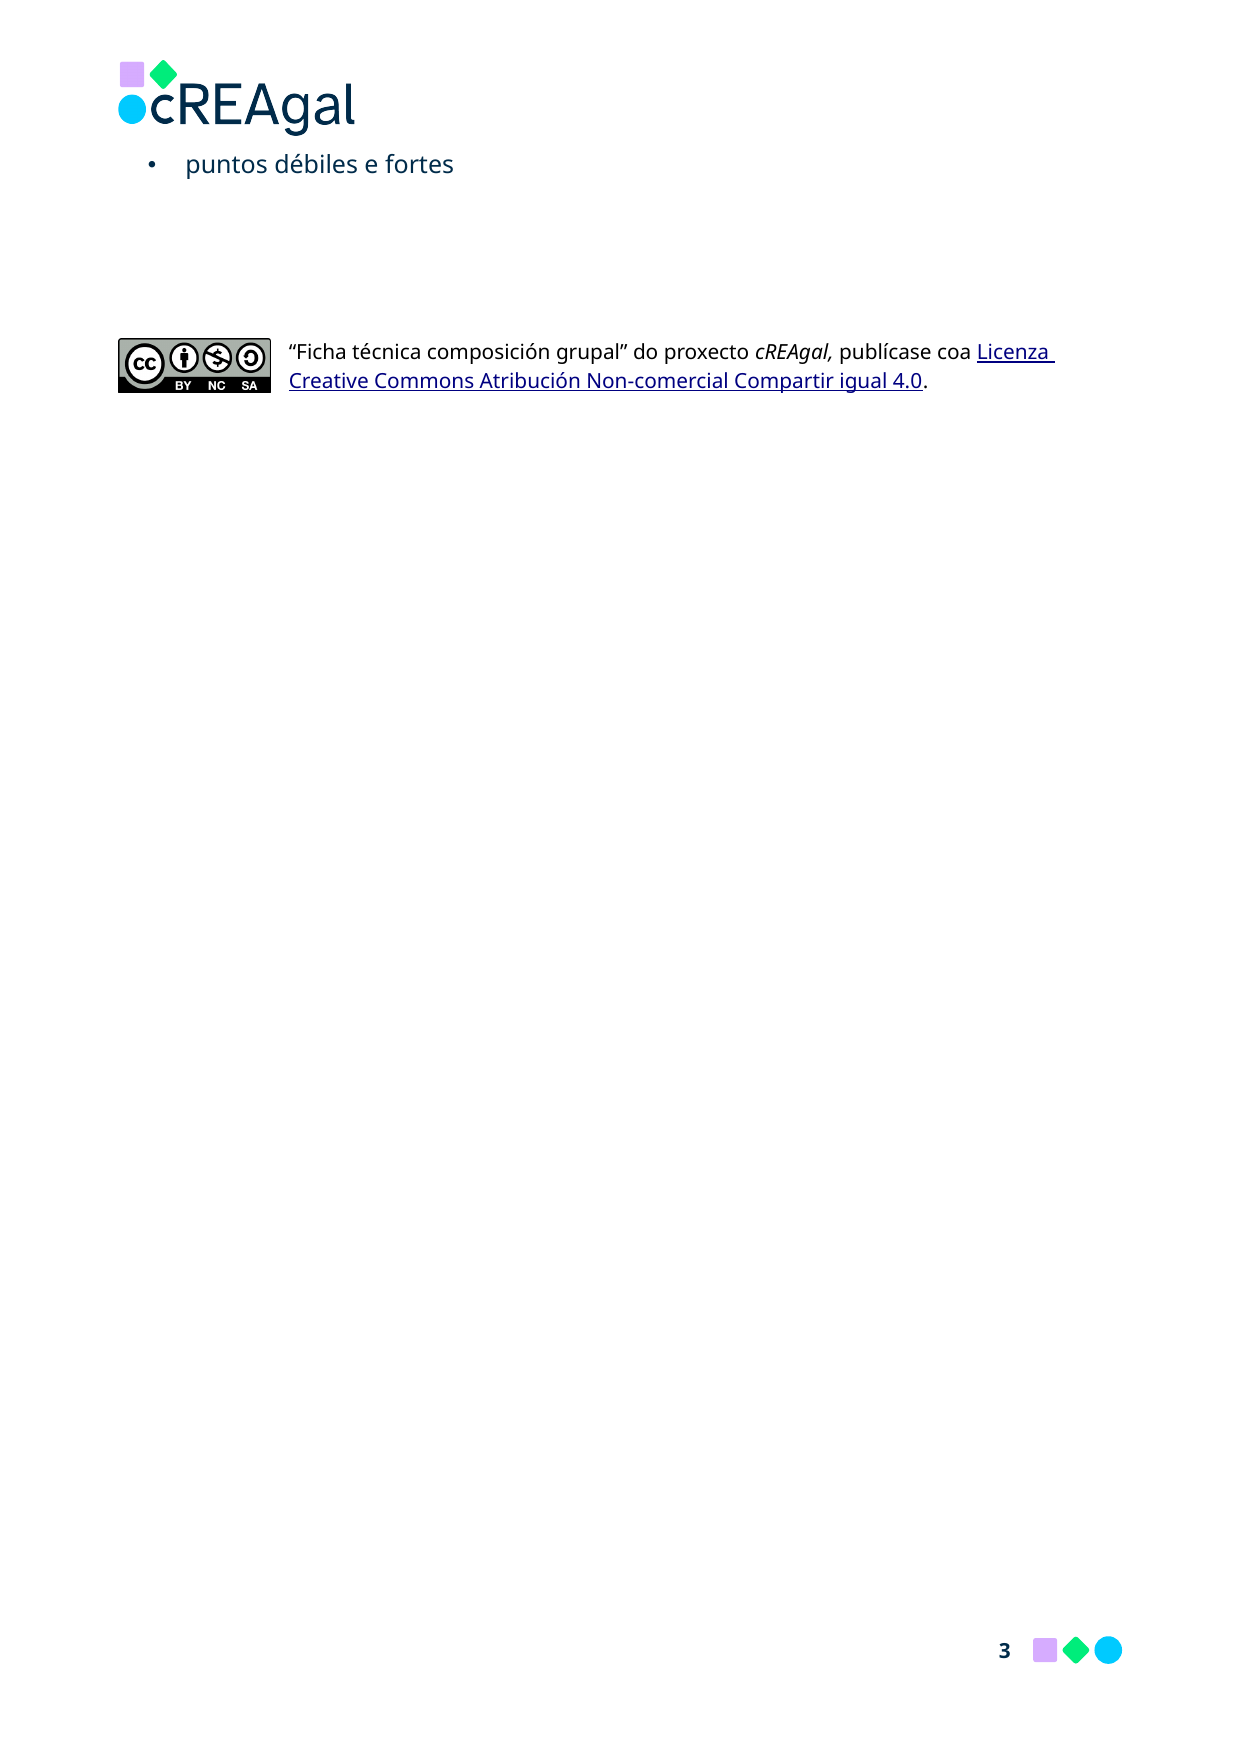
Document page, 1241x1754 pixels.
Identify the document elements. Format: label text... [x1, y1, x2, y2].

list puntos débiles e fortes [148, 147, 1122, 181]
picture [118, 60, 355, 136]
text “Ficha técnica composición grupal” do proxecto cREAgal, publícase coa Licenza Creative Commons Atribución Non-comercial Compartir igual 4.0. [118, 337, 1122, 394]
picture [118, 338, 271, 393]
